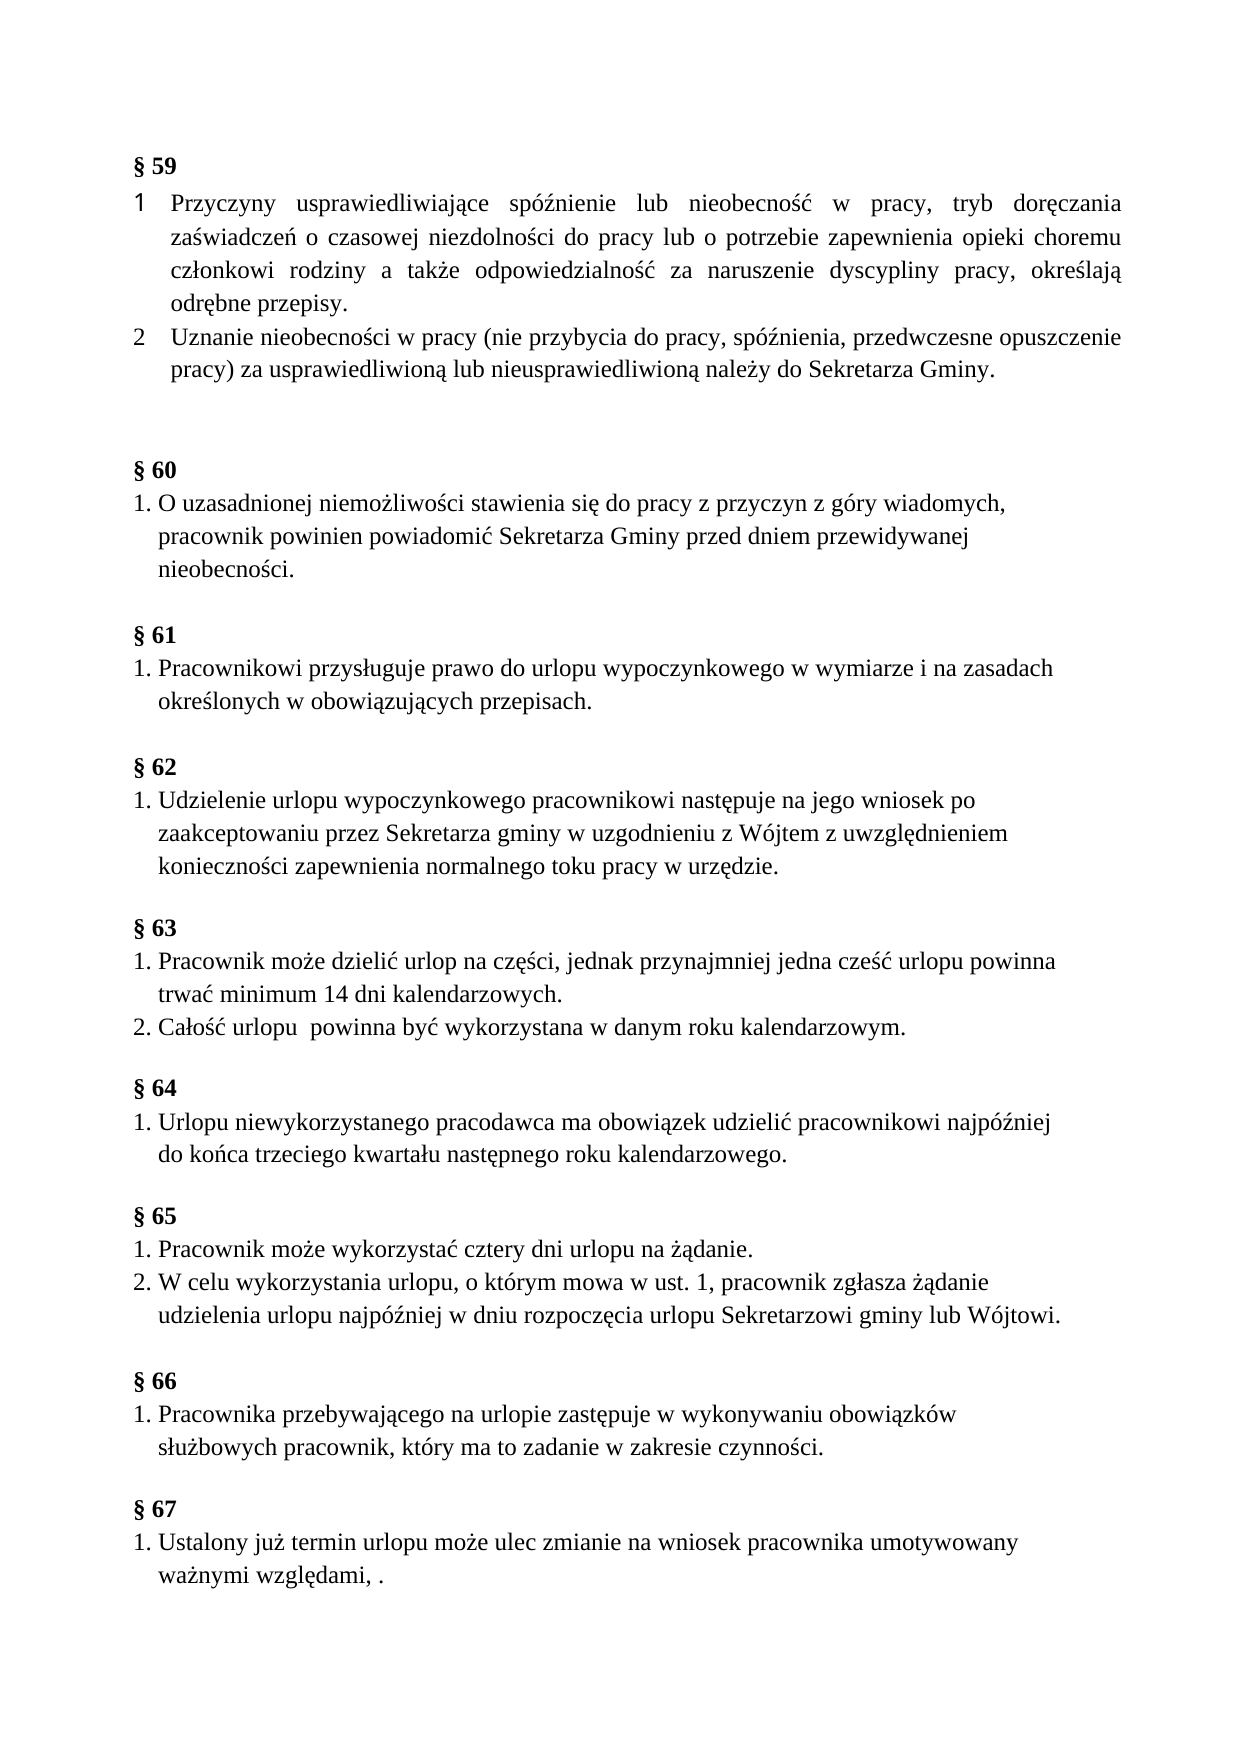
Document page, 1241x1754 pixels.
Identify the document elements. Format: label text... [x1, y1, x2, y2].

text 1. Pracownikowi przysługuje prawo do urlopu wypoczynkowego w wymiarze i na zasadach [133, 653, 1122, 682]
text § 67 [133, 1494, 1122, 1523]
text 1. O uzasadnionej niemożliwości stawienia się do pracy z przyczyn z góry wiadomych, [133, 488, 1122, 516]
text § 64 [133, 1073, 1122, 1102]
text określonych w obowiązujących przepisach. [133, 686, 1122, 714]
text § 60 [133, 455, 1122, 483]
text 1. Udzielenie urlopu wypoczynkowego pracownikowi następuje na jego wniosek po [133, 785, 1122, 814]
text § 59 [133, 151, 1122, 180]
text § 61 [133, 620, 1122, 648]
list Przyczyny usprawiedliwiające spóźnienie lub nieobecność w pracy, tryb doręczania zaświadczeń o czasowej niezdolności do pracy lub o potrzebie zapewnienia opieki choremu członkowi rodziny a także odpowiedzialność za naruszenie dyscypliny pracy, określają odrębne przepisy. [133, 184, 1122, 317]
text służbowych pracownik, który ma to zadanie w zakresie czynności. [133, 1432, 1122, 1461]
text konieczności zapewnienia normalnego toku pracy w urzędzie. [133, 851, 1122, 880]
text 1. Ustalony już termin urlopu może ulec zmianie na wniosek pracownika umotywowany [133, 1527, 1122, 1556]
text 2. Całość urlopu powinna być wykorzystana w danym roku kalendarzowym. [133, 1012, 1122, 1041]
text nieobecności. [133, 554, 1122, 582]
text § 62 [133, 752, 1122, 781]
text 1. Pracownika przebywającego na urlopie zastępuje w wykonywaniu obowiązków [133, 1399, 1122, 1428]
text § 65 [133, 1201, 1122, 1230]
text zaakceptowaniu przez Sekretarza gminy w uzgodnieniu z Wójtem z uwzględnieniem [133, 818, 1122, 847]
text do końca trzeciego kwartału następnego roku kalendarzowego. [133, 1139, 1122, 1168]
text ważnymi względami, . [133, 1560, 1122, 1589]
text udzielenia urlopu najpóźniej w dniu rozpoczęcia urlopu Sekretarzowi gminy lub Wójtowi. [133, 1300, 1122, 1329]
text § 63 [133, 913, 1122, 941]
text 1. Urlopu niewykorzystanego pracodawca ma obowiązek udzielić pracownikowi najpóźniej [133, 1107, 1122, 1135]
list Uznanie nieobecności w pracy (nie przybycia do pracy, spóźnienia, przedwczesne opuszczenie pracy) za usprawiedliwioną lub nieusprawiedliwioną należy do Sekretarza Gminy. [133, 322, 1122, 383]
text 1. Pracownik może dzielić urlop na części, jednak przynajmniej jedna cześć urlopu powinna [133, 946, 1122, 974]
text § 66 [133, 1366, 1122, 1395]
text 1. Pracownik może wykorzystać cztery dni urlopu na żądanie. 2. W celu wykorzystania urlopu, o którym mowa w ust. 1, pracownik zgłasza żądanie [133, 1234, 1122, 1296]
text pracownik powinien powiadomić Sekretarza Gminy przed dniem przewidywanej [133, 521, 1122, 549]
text trwać minimum 14 dni kalendarzowych. [133, 979, 1122, 1007]
